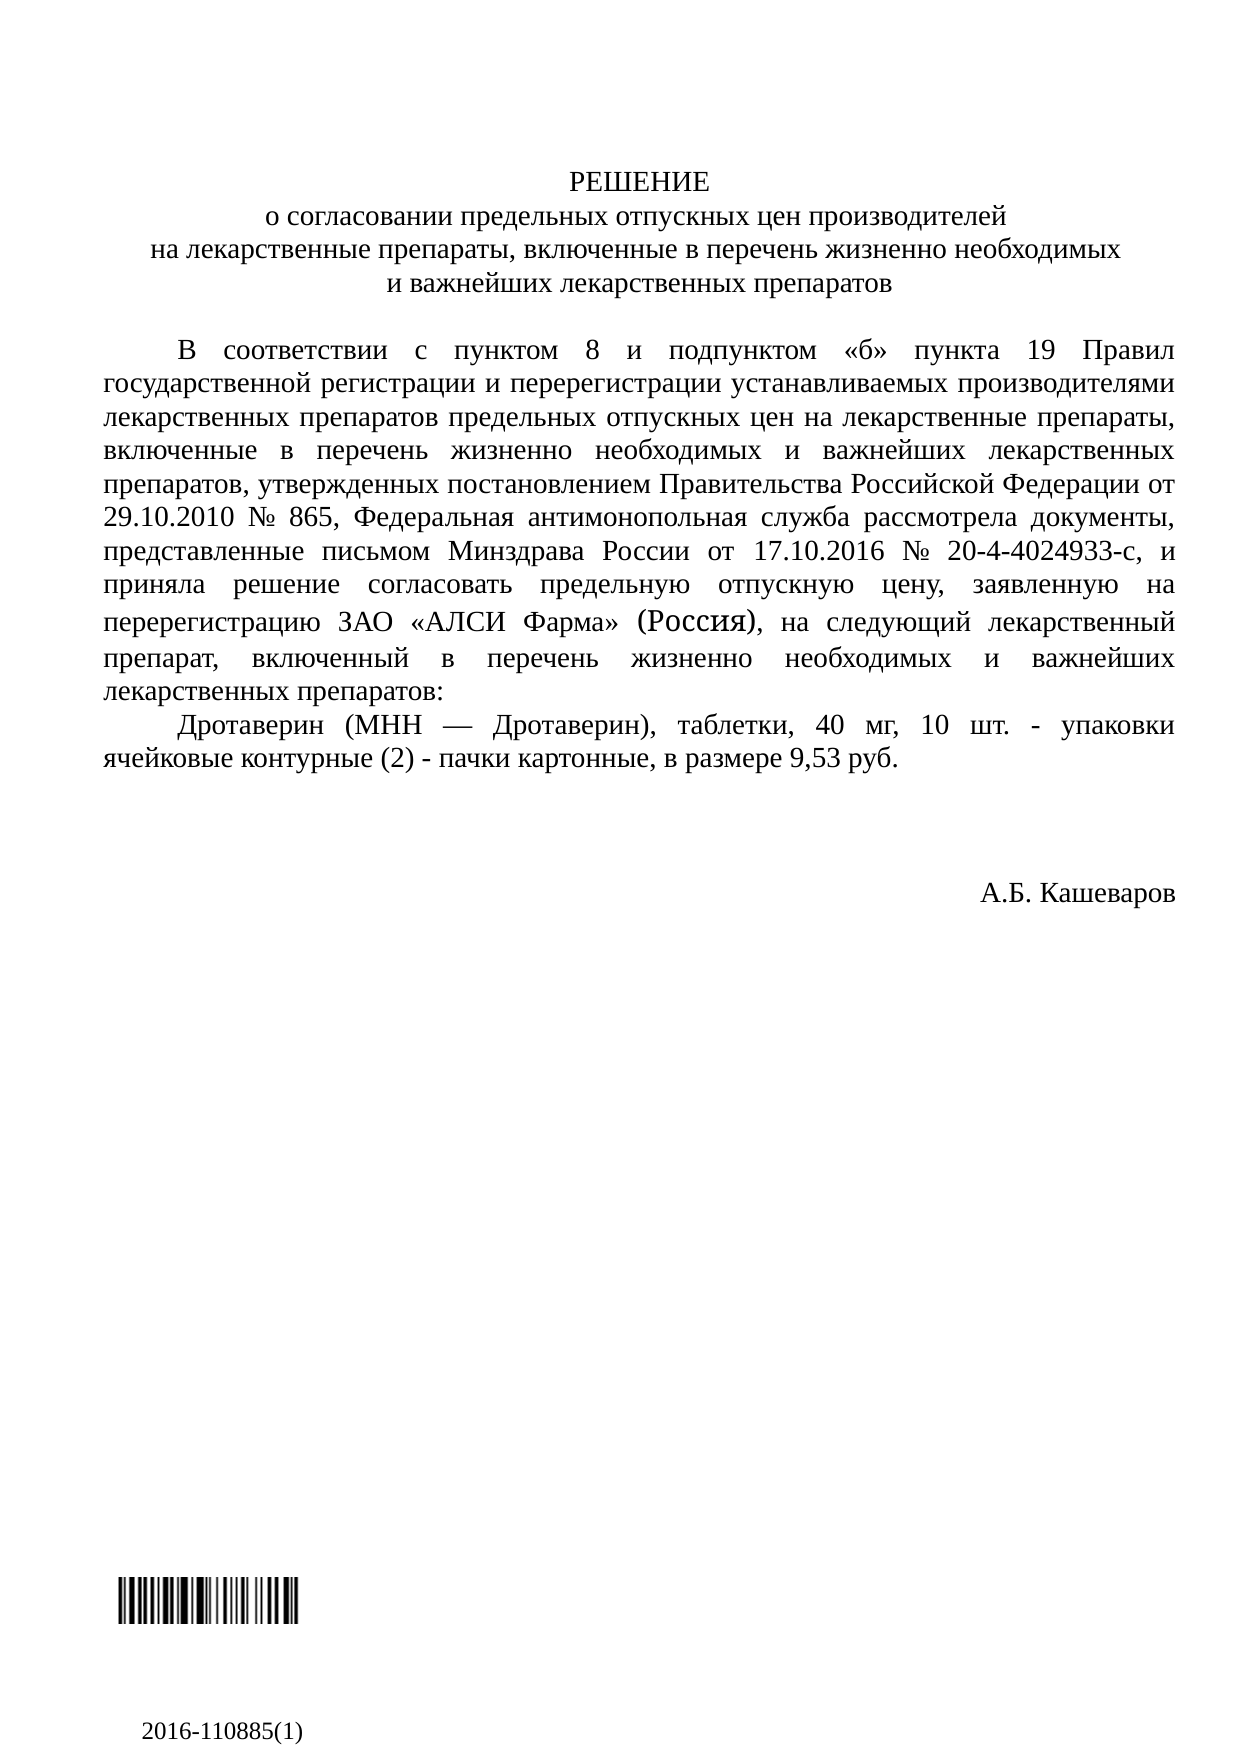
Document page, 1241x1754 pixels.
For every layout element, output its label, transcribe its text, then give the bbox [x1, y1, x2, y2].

text Дротаверин (МНН — Дротаверин), таблетки, 40 мг, 10 шт. - упаковки ячейковые контурные (2) - пачки картонные, в размере 9,53 руб. [103, 707, 1176, 774]
text А.Б. Кашеваров [103, 875, 1176, 908]
picture [103, 1577, 316, 1624]
text о согласовании предельных отпускных цен производителей [103, 198, 1176, 231]
text В соответствии с пунктом 8 и подпунктом «б» пункта 19 Правил государственной регистрации и перерегистрации устанавливаемых производителями лекарственных препаратов предельных отпускных цен на лекарственные препараты, включенные в перечень жизненно необходимых и важнейших лекарственных препаратов, утвержденных постановлением Правительства Российской Федерации от 29.10.2010 № 865, Федеральная антимонопольная служба рассмотрела документы, представленные письмом Минздрава России от 17.10.2016 № 20-4-4024933-с, и приняла решение согласовать предельную отпускную цену, заявленную на перерегистрацию ЗАО «АЛСИ Фарма» (Россия), на следующий лекарственный препарат, включенный в перечень жизненно необходимых и важнейших лекарственных препаратов: [103, 332, 1176, 707]
text РЕШЕНИЕ [103, 164, 1176, 198]
text и важнейших лекарственных препаратов [103, 265, 1176, 298]
text на лекарственные препараты, включенные в перечень жизненно необходимых [103, 231, 1176, 265]
